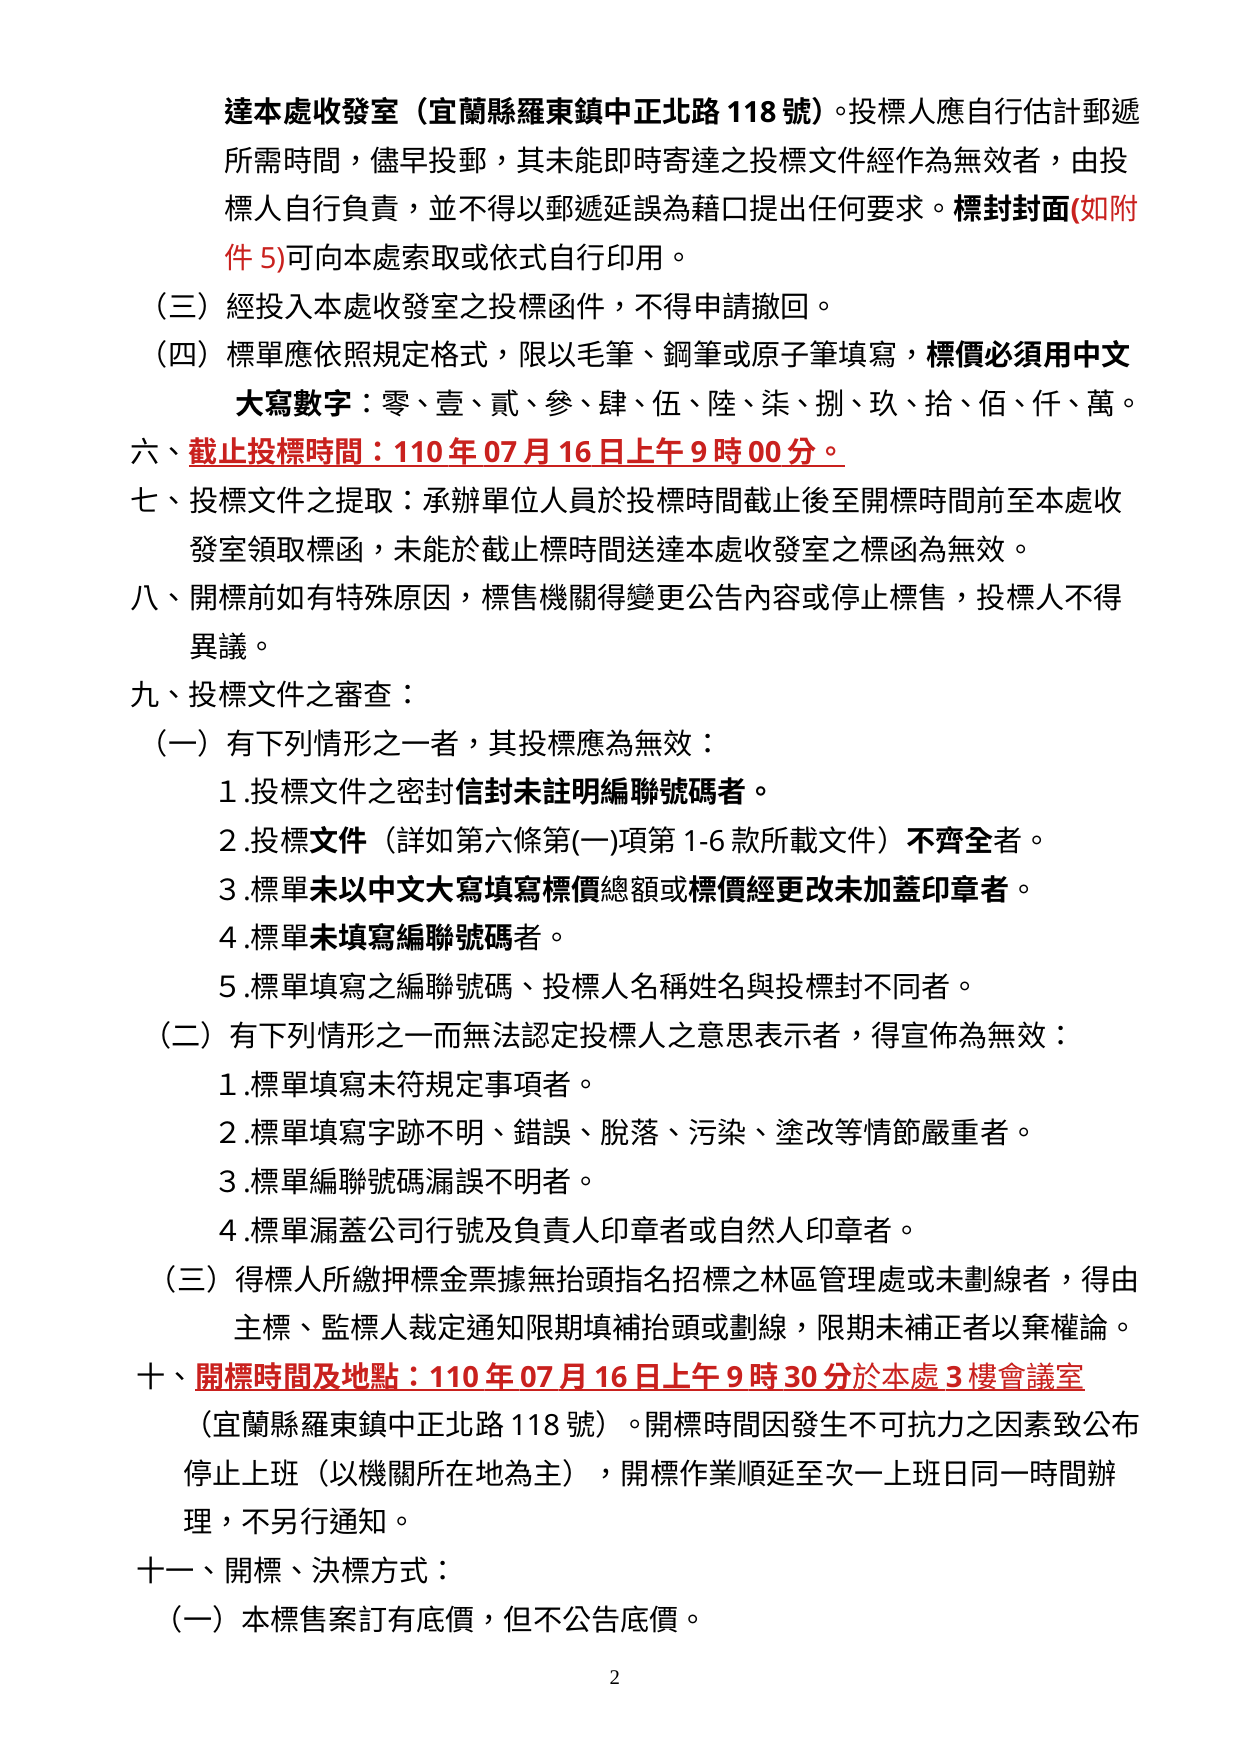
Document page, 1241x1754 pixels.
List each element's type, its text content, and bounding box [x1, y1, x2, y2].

text １.標單填寫未符規定事項者。 [214, 1061, 1140, 1103]
text （一）有下列情形之一者，其投標應為無效： [139, 720, 1140, 763]
text 達本處收發室（宜蘭縣羅東鎮中正北路118號）。投標人應自行估計郵遞所需時間，儘早投郵，其未能即時寄達之投標文件經作為無效者，由投標人自行負責，並不得以郵遞延誤為藉口提出任何要求。標封封面(如附件5)可向本處索取或依式自行印用。 [142, 89, 1140, 277]
text ４.標單漏蓋公司行號及負責人印章者或自然人印章者。 [214, 1207, 1140, 1250]
text （三）經投入本處收發室之投標函件，不得申請撤回。 [139, 283, 1140, 326]
text （四）標單應依照規定格式，限以毛筆、鋼筆或原子筆填寫，標價必須用中文大寫數字：零、壹、貳、參、肆、伍、陸、柒、捌、玖、拾、佰、仟、萬。 [139, 332, 1140, 423]
list 開標、決標方式： [136, 1548, 1140, 1590]
text １.投標文件之密封信封未註明編聯號碼者。 [214, 769, 1140, 811]
text ２.投標文件（詳如第六條第(一)項第1-6款所載文件）不齊全者。 [214, 818, 1140, 860]
list 開標時間及地點：110年07月16日上午9時30分於本處3樓會議室（宜蘭縣羅東鎮中正北路118號）。開標時間因發生不可抗力之因素致公布停止上班（以機關所在地為主），開標作業順延至次一上班日同一時間辦理，不另行通知。 [136, 1353, 1140, 1541]
text （二）有下列情形之一而無法認定投標人之意思表示者，得宣佈為無效： [142, 1013, 1140, 1055]
text ４.標單未填寫編聯號碼者。 [214, 915, 1140, 957]
list 投標文件之審查： [130, 672, 1140, 714]
text ５.標單填寫之編聯號碼、投標人名稱姓名與投標封不同者。 [214, 964, 1140, 1006]
list 投標文件之提取：承辦單位人員於投標時間截止後至開標時間前至本處收發室領取標函，未能於截止標時間送達本處收發室之標函為無效。 [130, 478, 1140, 568]
text （一）本標售案訂有底價，但不公告底價。 [154, 1596, 1140, 1638]
list 截止投標時間：110年07月16日上午9時00分。 [130, 429, 1140, 471]
text ３.標單未以中文大寫填寫標價總額或標價經更改未加蓋印章者。 [214, 866, 1140, 909]
text （三）得標人所繳押標金票據無抬頭指名招標之林區管理處或未劃線者，得由主標、監標人裁定通知限期填補抬頭或劃線，限期未補正者以棄權論。 [148, 1256, 1140, 1347]
text ３.標單編聯號碼漏誤不明者。 [214, 1159, 1140, 1201]
list 開標前如有特殊原因，標售機關得變更公告內容或停止標售，投標人不得異議。 [130, 575, 1140, 666]
text ２.標單填寫字跡不明、錯誤、脫落、污染、塗改等情節嚴重者。 [214, 1110, 1140, 1152]
